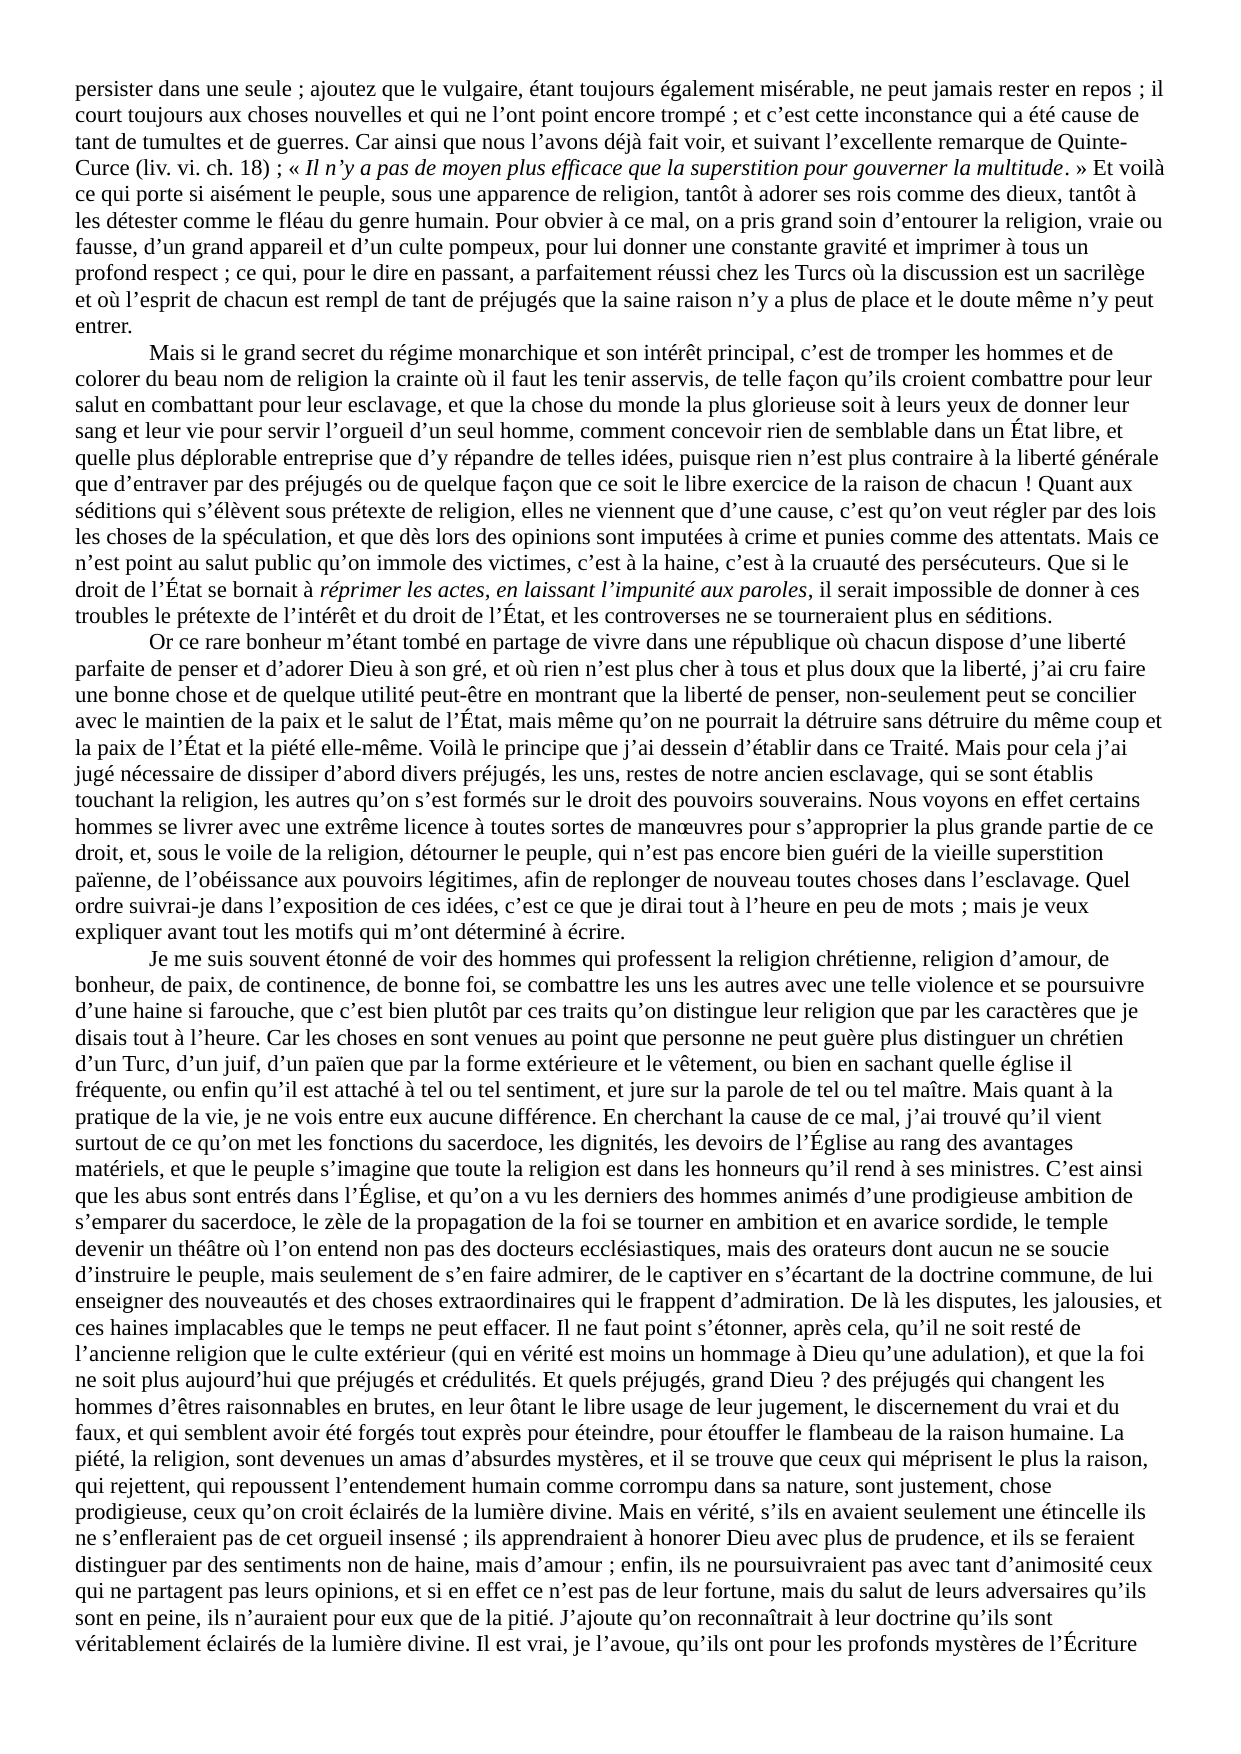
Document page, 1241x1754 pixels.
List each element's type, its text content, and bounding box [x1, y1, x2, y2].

text Je me suis souvent étonné de voir des hommes qui professent la religion chrétienne, religion d’amour, de bonheur, de paix, de continence, de bonne foi, se combattre les uns les autres avec une telle violence et se poursuivre d’une haine si farouche, que c’est bien plutôt par ces traits qu’on distingue leur religion que par les caractères que je disais tout à l’heure. Car les choses en sont venues au point que personne ne peut guère plus distinguer un chrétien d’un Turc, d’un juif, d’un païen que par la forme extérieure et le vêtement, ou bien en sachant quelle église il fréquente, ou enfin qu’il est attaché à tel ou tel sentiment, et jure sur la parole de tel ou tel maître. Mais quant à la pratique de la vie, je ne vois entre eux aucune différence. En cherchant la cause de ce mal, j’ai trouvé qu’il vient surtout de ce qu’on met les fonctions du sacerdoce, les dignités, les devoirs de l’Église au rang des avantages matériels, et que le peuple s’imagine que toute la religion est dans les honneurs qu’il rend à ses ministres. C’est ainsi que les abus sont entrés dans l’Église, et qu’on a vu les derniers des hommes animés d’une prodigieuse ambition de s’emparer du sacerdoce, le zèle de la propagation de la foi se tourner en ambition et en avarice sordide, le temple devenir un théâtre où l’on entend non pas des docteurs ecclésiastiques, mais des orateurs dont aucun ne se soucie d’instruire le peuple, mais seulement de s’en faire admirer, de le captiver en s’écartant de la doctrine commune, de lui enseigner des nouveautés et des choses extraordinaires qui le frappent d’admiration. De là les disputes, les jalousies, et ces haines implacables que le temps ne peut effacer. Il ne faut point s’étonner, après cela, qu’il ne soit resté de l’ancienne religion que le culte extérieur (qui en vérité est moins un hommage à Dieu qu’une adulation), et que la foi ne soit plus aujourd’hui que préjugés et crédulités. Et quels préjugés, grand Dieu ? des préjugés qui changent les hommes d’êtres raisonnables en brutes, en leur ôtant le libre usage de leur jugement, le discernement du vrai et du faux, et qui semblent avoir été forgés tout exprès pour éteindre, pour étouffer le flambeau de la raison humaine. La piété, la religion, sont devenues un amas d’absurdes mystères, et il se trouve que ceux qui méprisent le plus la raison, qui rejettent, qui repoussent l’entendement humain comme corrompu dans sa nature, sont justement, chose prodigieuse, ceux qu’on croit éclairés de la lumière divine. Mais en vérité, s’ils en avaient seulement une étincelle ils ne s’enfleraient pas de cet orgueil insensé ; ils apprendraient à honorer Dieu avec plus de prudence, et ils se feraient distinguer par des sentiments non de haine, mais d’amour ; enfin, ils ne poursuivraient pas avec tant d’animosité ceux qui ne partagent pas leurs opinions, et si en effet ce n’est pas de leur fortune, mais du salut de leurs adversaires qu’ils sont en peine, ils n’auraient pour eux que de la pitié. J’ajoute qu’on reconnaîtrait à leur doctrine qu’ils sont véritablement éclairés de la lumière divine. Il est vrai, je l’avoue, qu’ils ont pour les profonds mystères de l’Écriture [75, 945, 1165, 1656]
text persister dans une seule ; ajoutez que le vulgaire, étant toujours également misérable, ne peut jamais rester en repos ; il court toujours aux choses nouvelles et qui ne l’ont point encore trompé ; et c’est cette inconstance qui a été cause de tant de tumultes et de guerres. Car ainsi que nous l’avons déjà fait voir, et suivant l’excellente remarque de Quinte-Curce (liv. vi. ch. 18) ; « Il n’y a pas de moyen plus efficace que la superstition pour gouverner la multitude. » Et voilà ce qui porte si aisément le peuple, sous une apparence de religion, tantôt à adorer ses rois comme des dieux, tantôt à les détester comme le fléau du genre humain. Pour obvier à ce mal, on a pris grand soin d’entourer la religion, vraie ou fausse, d’un grand appareil et d’un culte pompeux, pour lui donner une constante gravité et imprimer à tous un profond respect ; ce qui, pour le dire en passant, a parfaitement réussi chez les Turcs où la discussion est un sacrilège et où l’esprit de chacun est rempl de tant de préjugés que la saine raison n’y a plus de place et le doute même n’y peut entrer. [75, 75, 1165, 338]
text Mais si le grand secret du régime monarchique et son intérêt principal, c’est de tromper les hommes et de colorer du beau nom de religion la crainte où il faut les tenir asservis, de telle façon qu’ils croient combattre pour leur salut en combattant pour leur esclavage, et que la chose du monde la plus glorieuse soit à leurs yeux de donner leur sang et leur vie pour servir l’orgueil d’un seul homme, comment concevoir rien de semblable dans un État libre, et quelle plus déplorable entreprise que d’y répandre de telles idées, puisque rien n’est plus contraire à la liberté générale que d’entraver par des préjugés ou de quelque façon que ce soit le libre exercice de la raison de chacun ! Quant aux séditions qui s’élèvent sous prétexte de religion, elles ne viennent que d’une cause, c’est qu’on veut régler par des lois les choses de la spéculation, et que dès lors des opinions sont imputées à crime et punies comme des attentats. Mais ce n’est point au salut public qu’on immole des victimes, c’est à la haine, c’est à la cruauté des persécuteurs. Que si le droit de l’État se bornait à réprimer les actes, en laissant l’impunité aux paroles, il serait impossible de donner à ces troubles le prétexte de l’intérêt et du droit de l’État, et les controverses ne se tourneraient plus en séditions. [75, 338, 1165, 628]
text Or ce rare bonheur m’étant tombé en partage de vivre dans une république où chacun dispose d’une liberté parfaite de penser et d’adorer Dieu à son gré, et où rien n’est plus cher à tous et plus doux que la liberté, j’ai cru faire une bonne chose et de quelque utilité peut-être en montrant que la liberté de penser, non-seulement peut se concilier avec le maintien de la paix et le salut de l’État, mais même qu’on ne pourrait la détruire sans détruire du même coup et la paix de l’État et la piété elle-même. Voilà le principe que j’ai dessein d’établir dans ce Traité. Mais pour cela j’ai jugé nécessaire de dissiper d’abord divers préjugés, les uns, restes de notre ancien esclavage, qui se sont établis touchant la religion, les autres qu’on s’est formés sur le droit des pouvoirs souverains. Nous voyons en effet certains hommes se livrer avec une extrême licence à toutes sortes de manœuvres pour s’approprier la plus grande partie de ce droit, et, sous le voile de la religion, détourner le peuple, qui n’est pas encore bien guéri de la vieille superstition païenne, de l’obéissance aux pouvoirs légitimes, afin de replonger de nouveau toutes choses dans l’esclavage. Quel ordre suivrai-je dans l’exposition de ces idées, c’est ce que je dirai tout à l’heure en peu de mots ; mais je veux expliquer avant tout les motifs qui m’ont déterminé à écrire. [75, 628, 1165, 945]
